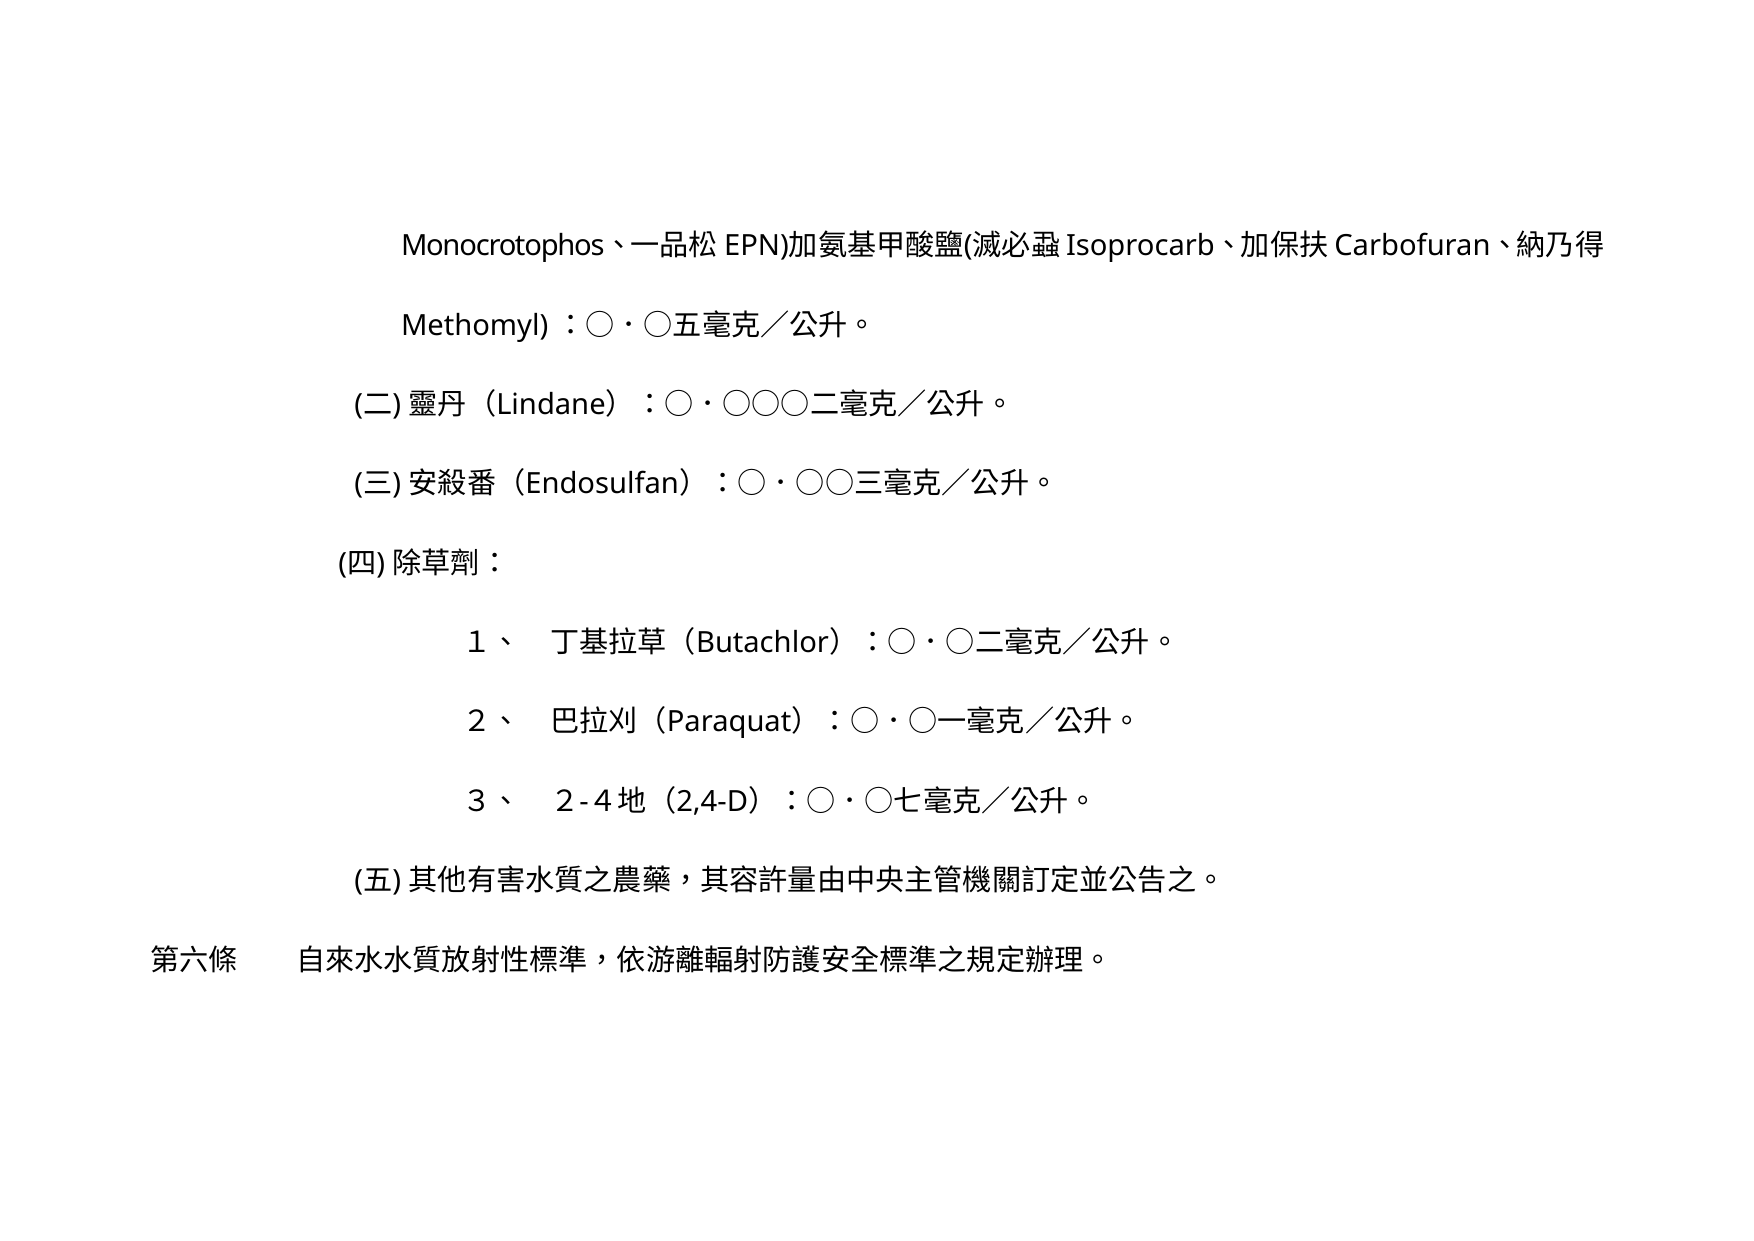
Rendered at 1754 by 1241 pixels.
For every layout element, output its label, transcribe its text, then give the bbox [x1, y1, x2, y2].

text 第六條 自來水水質放射性標準，依游離輻射防護安全標準之規定辦理。 [150, 918, 1604, 997]
text (二) 靈丹（Lindane）：○．○○○二毫克／公升。 [150, 362, 1604, 441]
list ２-４地（2,4-D）：○．○七毫克／公升。 [462, 759, 1604, 838]
list 丁基拉草（Butachlor）：○．○二毫克／公升。 [462, 600, 1604, 679]
text (四) 除草劑： [150, 521, 1604, 600]
list 巴拉刈（Paraquat）：○．○一毫克／公升。 [462, 679, 1604, 759]
text Monocrotophos、一品松EPN)加氨基甲酸鹽(滅必蝨Isoprocarb、加保扶Carbofuran、納乃得Methomyl) ：○．○五毫克／公升。 [150, 203, 1604, 362]
text (三) 安殺番（Endosulfan）：○．○○三毫克／公升。 [150, 441, 1604, 521]
text (五) 其他有害水質之農藥，其容許量由中央主管機關訂定並公告之。 [150, 838, 1604, 918]
